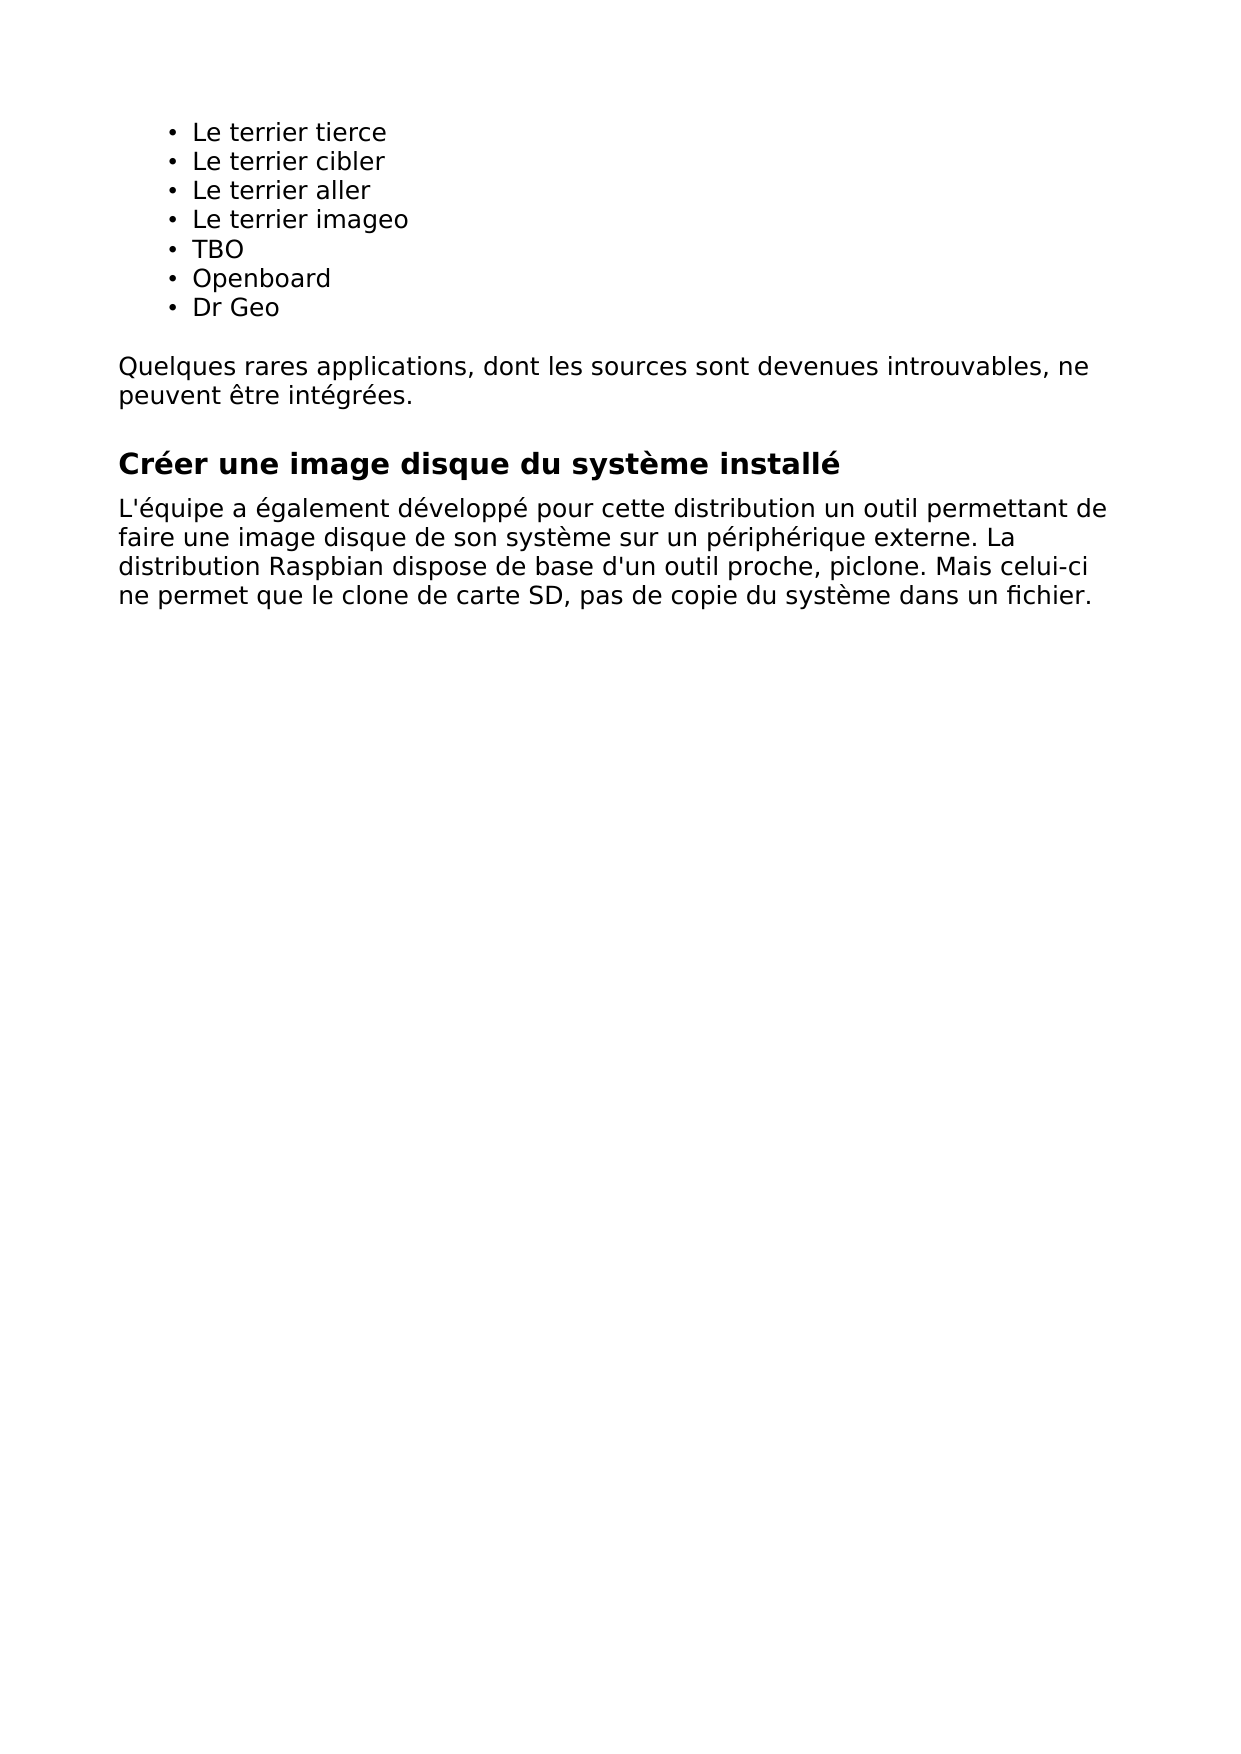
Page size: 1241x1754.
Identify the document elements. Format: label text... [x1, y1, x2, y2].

list Le terrier imageo [177, 206, 1122, 235]
list Dr Geo [177, 293, 1122, 322]
text L'équipe a également développé pour cette distribution un outil permettant de faire une image disque de son système sur un périphérique externe. La distribution Raspbian dispose de base d'un outil proche, piclone. Mais celui-ci ne permet que le clone de carte SD, pas de copie du système dans un fichier. [118, 494, 1122, 611]
list Le terrier cibler [177, 147, 1122, 176]
list Le terrier tierce [177, 118, 1122, 147]
subtitle Créer une image disque du système installé [118, 448, 1122, 482]
list TBO [177, 235, 1122, 264]
text Quelques rares applications, dont les sources sont devenues introuvables, ne peuvent être intégrées. [118, 352, 1122, 410]
list Openboard [177, 264, 1122, 293]
list Le terrier aller [177, 176, 1122, 206]
